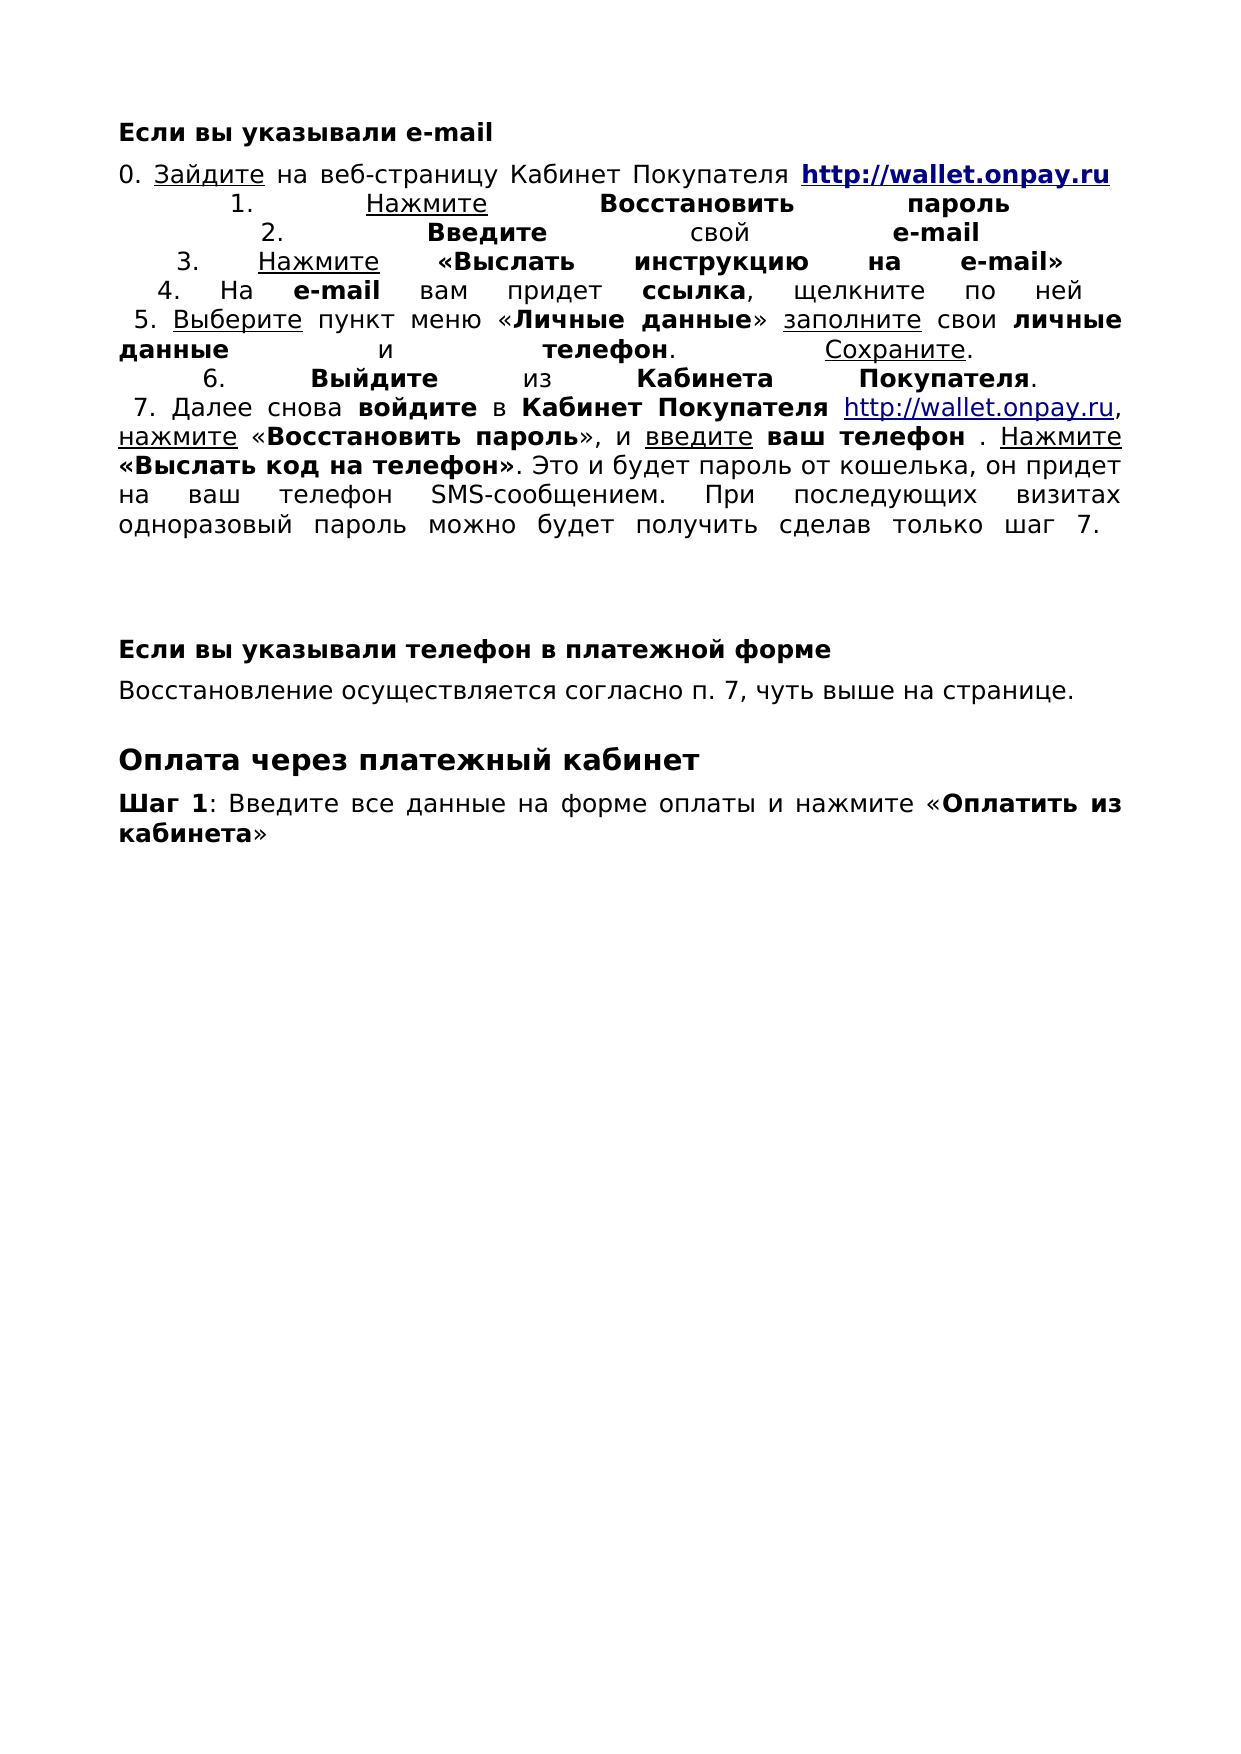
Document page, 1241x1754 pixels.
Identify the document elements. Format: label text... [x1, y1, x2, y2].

text Шаг 1: Введите все данные на форме оплаты и нажмите «Оплатить из кабинета» [118, 789, 1122, 848]
subtitle Если вы указывали телефон в платежной форме [118, 635, 1122, 664]
text Восстановление осуществляется согласно п. 7, чуть выше на странице. [118, 676, 1122, 706]
subtitle Если вы указывали e-mail [118, 118, 1122, 147]
text 0. Зайдите на веб-страницу Кабинет Покупателя http://wallet.onpay.ru 1. Нажмите Восстановить пароль 2. Введите свой e-mail 3. Нажмите «Выслать инструкцию на e-mail» 4. На e-mail вам придет ссылка, щелкните по ней 5. Выберите пункт меню «Личные данные» заполните свои личные данные и телефон. Сохраните. 6. Выйдите из Кабинета Покупателя. 7. Далее снова войдите в Кабинет Покупателя http://wallet.onpay.ru, нажмите «Восстановить пароль», и введите ваш телефон . Нажмите «Выслать код на телефон». Это и будет пароль от кошелька, он придет на ваш телефон SMS-сообщением. При последующих визитах одноразовый пароль можно будет получить сделав только шаг 7. [118, 160, 1122, 597]
subtitle Оплата через платежный кабинет [118, 743, 1122, 777]
